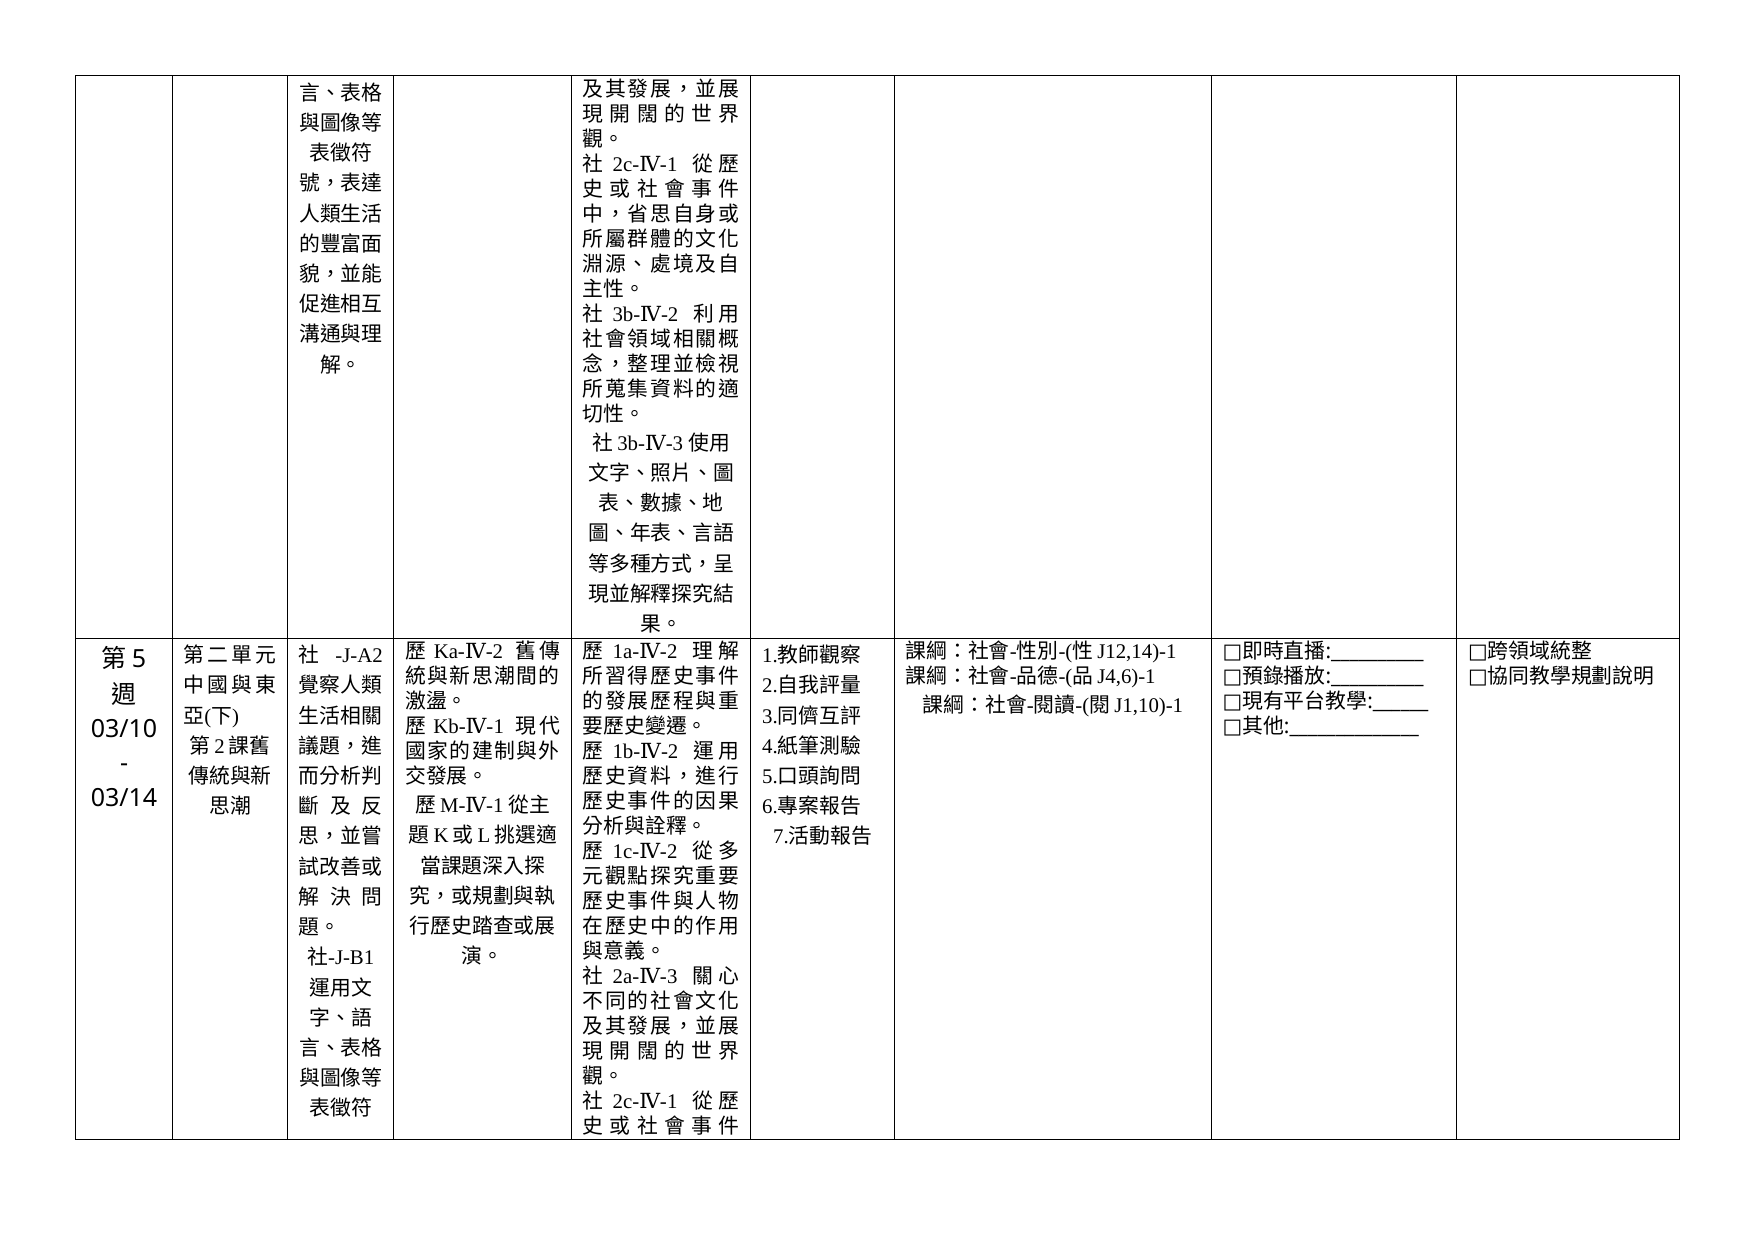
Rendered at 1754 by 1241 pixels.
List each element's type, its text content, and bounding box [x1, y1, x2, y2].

table_cell [1457, 76, 1679, 637]
table_cell [895, 76, 1211, 637]
table_cell [76, 76, 172, 637]
table_cell [394, 76, 571, 637]
table_cell [1212, 76, 1456, 637]
table_cell 課綱：社會-性別-(性J12,14)-1 課綱：社會-品德-(品J4,6)-1 課綱：社會-閱讀-(閱J1,10)-1 [895, 639, 1211, 1138]
table_cell 第5週 03/10-03/14 [76, 639, 172, 1138]
table_cell 言、表格與圖像等表徵符號，表達人類生活的豐富面貌，並能促進相互溝通與理解。 [288, 76, 393, 637]
table_cell □即時直播:__________ □預錄播放:__________ □現有平台教學:______ □其他:______________ [1212, 639, 1456, 1138]
table_cell 歷Ka-Ⅳ-2 舊傳統與新思潮間的激盪。 歷Kb-Ⅳ-1 現代國家的建制與外交發展。 歷M-Ⅳ-1 從主題K或L挑選適當課題深入探究，或規劃與執行歷史踏查或展演。 [394, 639, 571, 1138]
table_cell 及其發展，並展現開闊的世界觀。 社2c-Ⅳ-1 從歷史或社會事件中，省思自身或所屬群體的文化淵源、處境及自主性。 社3b-Ⅳ-2 利用社會領域相關概念，整理並檢視所蒐集資料的適切性。 社3b-Ⅳ-3 使用文字、照片、圖表、數據、地圖、年表、言語等多種方式，呈現並解釋探究結果。 [572, 76, 750, 637]
table_cell [173, 76, 287, 637]
table_cell 1.教師觀察 2.自我評量 3.同儕互評 4.紙筆測驗 5.口頭詢問 6.專案報告 7.活動報告 [751, 639, 894, 1138]
table_cell 社-J-A2 覺察人類生活相關議題，進而分析判斷及反思，並嘗試改善或解決問題。 社-J-B1 運用文字、語言、表格與圖像等表徵符 [288, 639, 393, 1138]
table_cell □跨領域統整 □協同教學規劃說明 [1457, 639, 1679, 1138]
table_cell 第二單元 中國與東亞(下) 第2課舊傳統與新思潮 [173, 639, 287, 1138]
table_cell [751, 76, 894, 637]
table_cell 歷1a-Ⅳ-2 理解所習得歷史事件的發展歷程與重要歷史變遷。 歷1b-Ⅳ-2 運用歷史資料，進行歷史事件的因果分析與詮釋。 歷1c-Ⅳ-2 從多元觀點探究重要歷史事件與人物在歷史中的作用與意義。 社2a-Ⅳ-3 關心不同的社會文化及其發展，並展現開闊的世界觀。 社2c-Ⅳ-1 從歷史或社會事件 [572, 639, 750, 1138]
